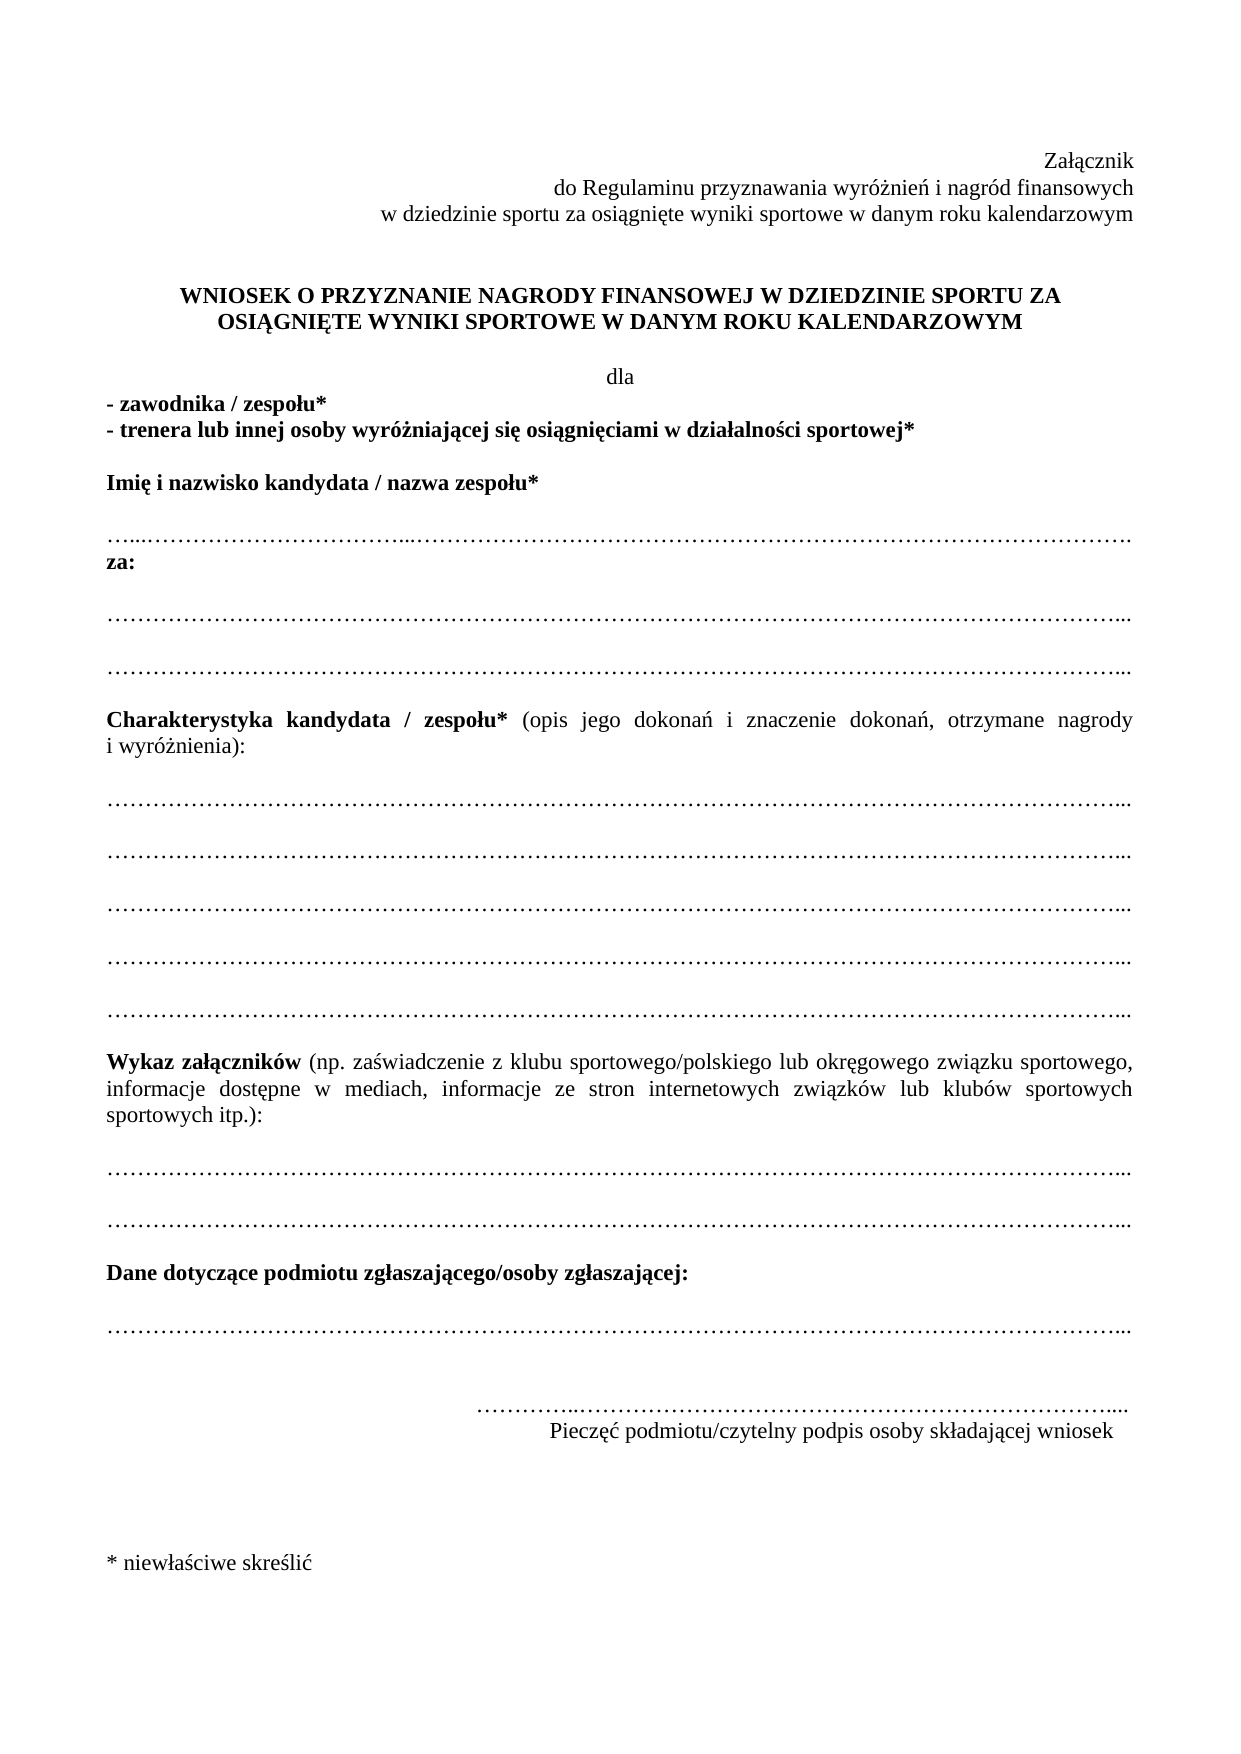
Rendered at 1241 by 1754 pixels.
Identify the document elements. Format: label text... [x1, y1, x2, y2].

text - trenera lub innej osoby wyróżniającej się osiągnięciami w działalności sportowej* [106, 416, 1134, 442]
text Imię i nazwisko kandydata / nazwa zespołu* [106, 469, 1134, 495]
text ……………………………………………………………………………………………………………………... [106, 653, 1134, 679]
text w dziedzinie sportu za osiągnięte wyniki sportowe w danym roku kalendarzowym [106, 200, 1134, 227]
text ……………………………………………………………………………………………………………………... [106, 996, 1134, 1022]
text ……………………………………………………………………………………………………………………... [106, 838, 1134, 864]
text Pieczęć podmiotu/czytelny podpis osoby składającej wniosek [106, 1417, 1134, 1444]
text za: [106, 548, 1134, 574]
text …………..…………………………………………………………….... [106, 1391, 1134, 1417]
text WNIOSEK O PRZYZNANIE NAGRODY FINANSOWEJ W DZIEDZINIE SPORTU ZA OSIĄGNIĘTE WYNIKI SPORTOWE W DANYM ROKU KALENDARZOWYM [106, 282, 1134, 334]
text ……………………………………………………………………………………………………………………... [106, 785, 1134, 811]
text ……………………………………………………………………………………………………………………... [106, 1312, 1134, 1338]
text …...……………………………...…………………………………………………………………………………. [106, 521, 1134, 548]
text ……………………………………………………………………………………………………………………... [106, 1207, 1134, 1233]
text Wykaz załączników (np. zaświadczenie z klubu sportowego/polskiego lub okręgowego związku sportowego, informacje dostępne w mediach, informacje ze stron internetowych związków lub klubów sportowych sportowych itp.): [106, 1048, 1134, 1127]
text Charakterystyka kandydata / zespołu* (opis jego dokonań i znaczenie dokonań, otrzymane nagrody i wyróżnienia): [106, 706, 1134, 758]
text ……………………………………………………………………………………………………………………... [106, 943, 1134, 969]
text Załącznik [106, 148, 1134, 174]
text - zawodnika / zespołu* [106, 389, 1134, 416]
text Dane dotyczące podmiotu zgłaszającego/osoby zgłaszającej: [106, 1259, 1134, 1286]
text ……………………………………………………………………………………………………………………... [106, 600, 1134, 627]
text do Regulaminu przyznawania wyróżnień i nagród finansowych [106, 174, 1134, 200]
text dla [106, 363, 1134, 389]
text * niewłaściwe skreślić [106, 1549, 1134, 1576]
text ……………………………………………………………………………………………………………………... [106, 1154, 1134, 1180]
text ……………………………………………………………………………………………………………………... [106, 890, 1134, 917]
